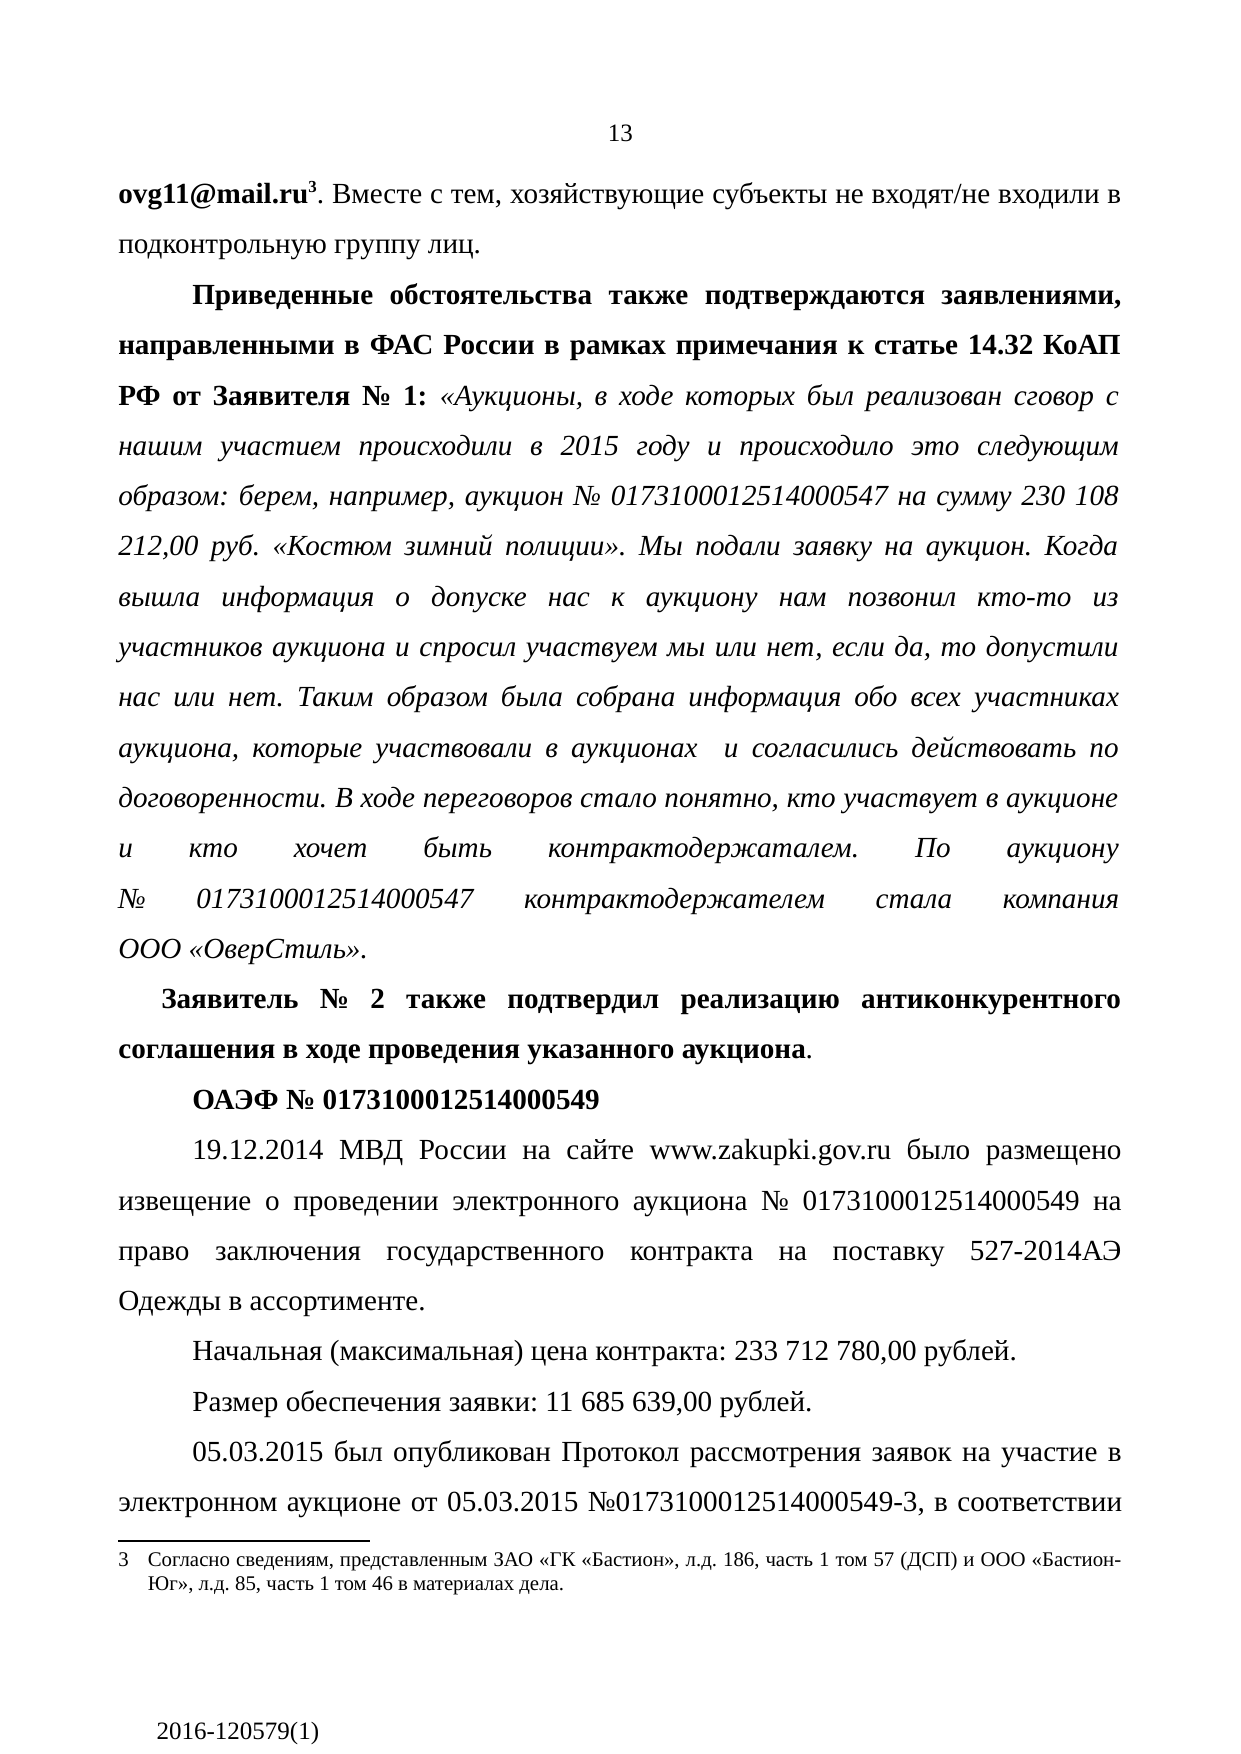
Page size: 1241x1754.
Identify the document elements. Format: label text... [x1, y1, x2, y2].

text Начальная (максимальная) цена контракта: 233 712 780,00 рублей. [118, 1333, 1122, 1367]
text Размер обеспечения заявки: 11 685 639,00 рублей. [118, 1384, 1122, 1417]
text Заявитель № 2 также подтвердил реализацию антиконкурентного соглашения в ходе проведения указанного аукциона. [118, 981, 1122, 1065]
text Согласно сведениям, представленным ЗАО «ГК «Бастион», л.д. 186, часть 1 том 57 (ДСП) и ООО «Бастион-Юг», л.д. 85, часть 1 том 46 в материалах дела. [118, 1547, 1122, 1595]
text 05.03.2015 был опубликован Протокол рассмотрения заявок на участие в электронном аукционе от 05.03.2015 №0173100012514000549-3, в соответствии [118, 1434, 1122, 1518]
text ovg11@mail.ru. Вместе с тем, хозяйствующие субъекты не входят/не входили в подконтрольную группу лиц. [118, 176, 1122, 260]
text ОАЭФ № 0173100012514000549 [118, 1082, 1122, 1116]
text Приведенные обстоятельства также подтверждаются заявлениями, направленными в ФАС России в рамках примечания к статье 14.32 КоАП РФ от Заявителя № 1: «Аукционы, в ходе которых был реализован сговор с нашим участием происходили в 2015 году и происходило это следующим образом: берем, например, аукцион № 0173100012514000547 на сумму 230 108 212,00 руб. «Костюм зимний полиции». Мы подали заявку на аукцион. Когда вышла информация о допуске нас к аукциону нам позвонил кто-то из участников аукциона и спросил участвуем мы или нет, если да, то допустили нас или нет. Таким образом была собрана информация обо всех участниках аукциона, которые участвовали в аукционах и согласились действовать по договоренности. В ходе переговоров стало понятно, кто участвует в аукционе и кто хочет быть контрактодержаталем. По аукциону № 0173100012514000547 контрактодержателем стала компания ООО «ОверСтиль». [118, 277, 1122, 964]
text 19.12.2014 МВД России на сайте www.zakupki.gov.ru было размещено извещение о проведении электронного аукциона № 0173100012514000549 на право заключения государственного контракта на поставку 527-2014АЭ Одежды в ассортименте. [118, 1132, 1122, 1317]
